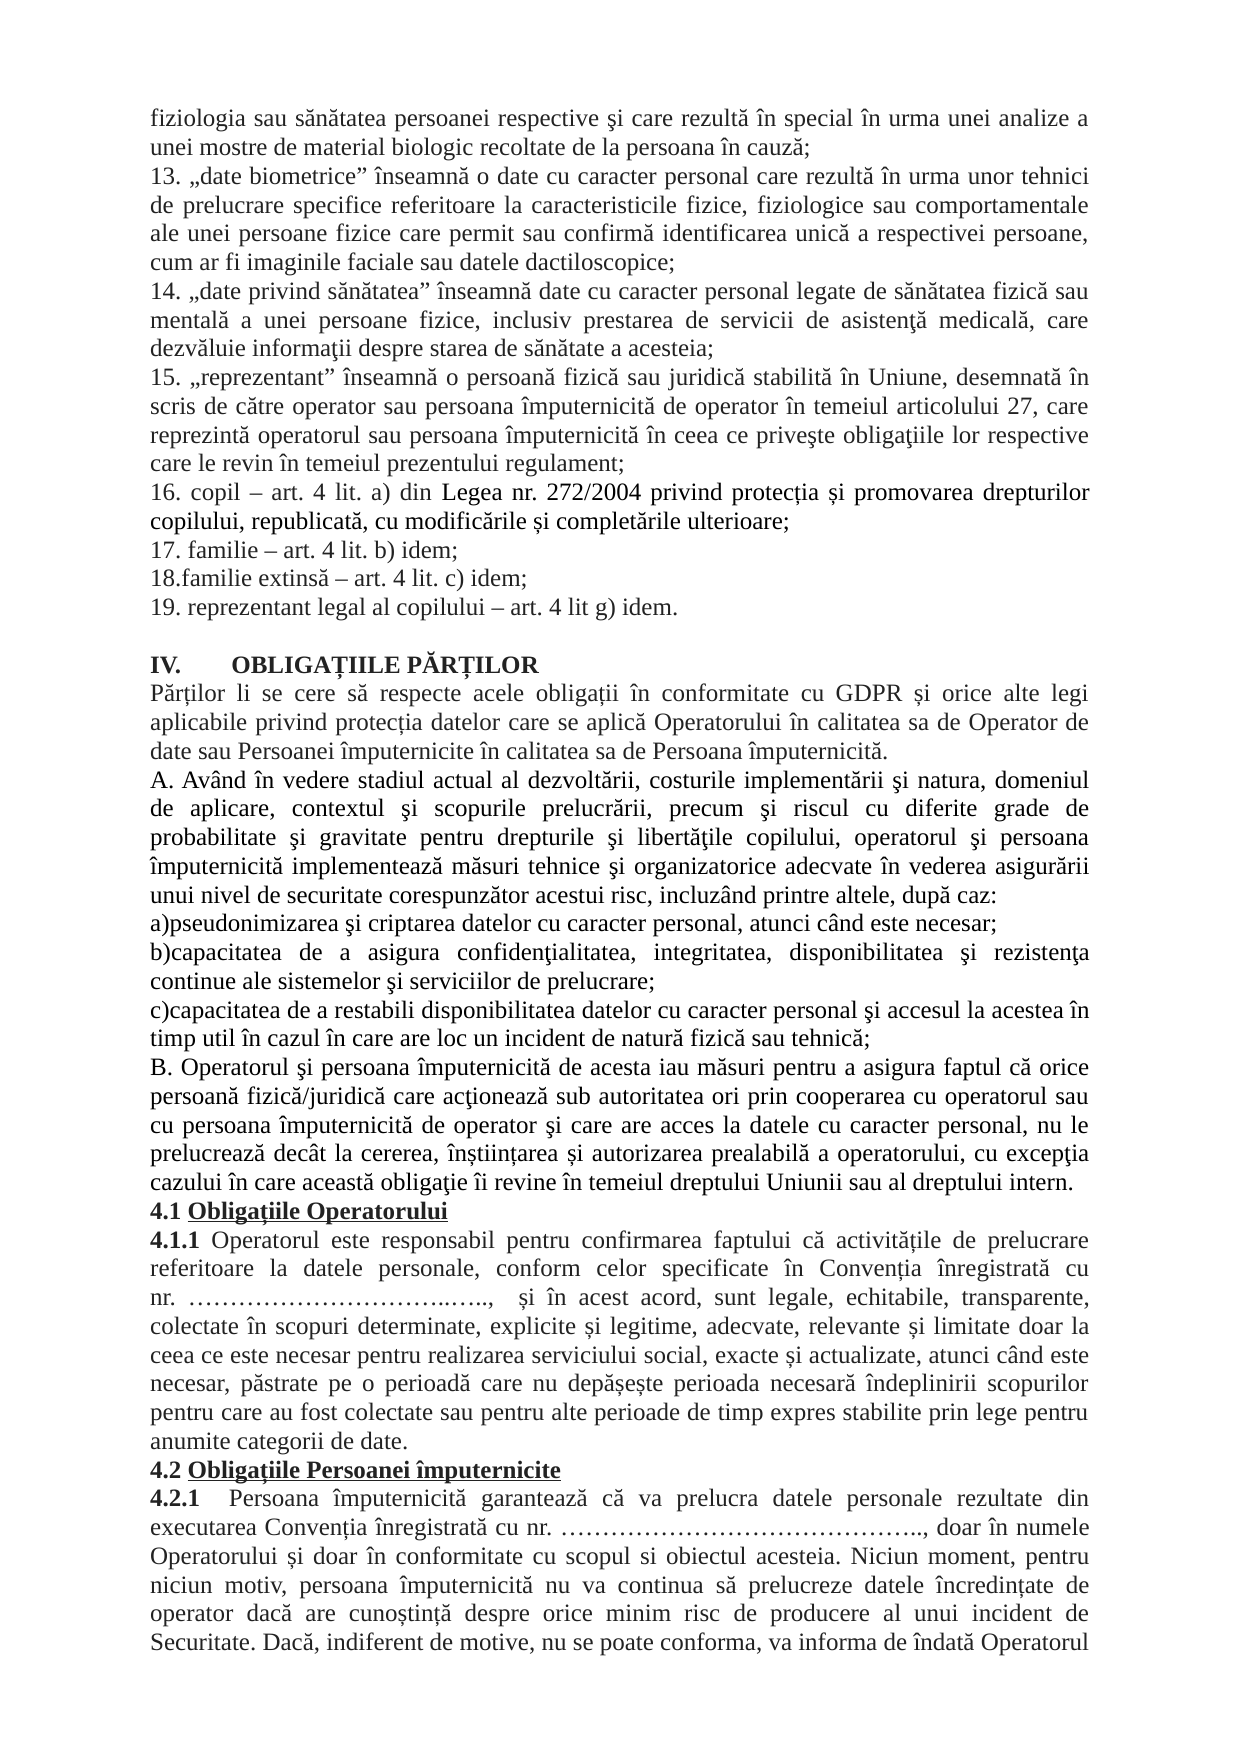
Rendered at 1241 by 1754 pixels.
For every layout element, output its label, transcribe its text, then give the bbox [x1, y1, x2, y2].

text A. Având în vedere stadiul actual al dezvoltării, costurile implementării şi natura, domeniul de aplicare, contextul şi scopurile prelucrării, precum şi riscul cu diferite grade de probabilitate şi gravitate pentru drepturile şi libertăţile copilului, operatorul şi persoana împuternicită implementează măsuri tehnice şi organizatorice adecvate în vederea asigurării unui nivel de securitate corespunzător acestui risc, incluzând printre altele, după caz: [150, 765, 1090, 908]
text fiziologia sau sănătatea persoanei respective şi care rezultă în special în urma unei analize a unei mostre de material biologic recoltate de la persoana în cauză; [150, 103, 1090, 161]
text 19. reprezentant legal al copilului – art. 4 lit g) idem. [150, 592, 1090, 621]
text b)capacitatea de a asigura confidenţialitatea, integritatea, disponibilitatea şi rezistenţa continue ale sistemelor şi serviciilor de prelucrare; [150, 937, 1090, 995]
text a)pseudonimizarea şi criptarea datelor cu caracter personal, atunci când este necesar; [150, 908, 1090, 937]
text B. Operatorul şi persoana împuternicită de acesta iau măsuri pentru a asigura faptul că orice persoană fizică/juridică care acţionează sub autoritatea ori prin cooperarea cu operatorul sau cu persoana împuternicită de operator şi care are acces la datele cu caracter personal, nu le prelucrează decât la cererea, înștiințarea și autorizarea prealabilă a operatorului, cu excepţia cazului în care această obligaţie îi revine în temeiul dreptului Uniunii sau al dreptului intern. [150, 1052, 1090, 1196]
text 4.2.1 Persoana împuternicită garantează că va prelucra datele personale rezultate din executarea Convenția înregistrată cu nr. …………………………………….., doar în numele Operatorului și doar în conformitate cu scopul si obiectul acesteia. Niciun moment, pentru niciun motiv, persoana împuternicită nu va continua să prelucreze datele încredințate de operator dacă are cunoștință despre orice minim risc de producere al unui incident de Securitate. Dacă, indiferent de motive, nu se poate conforma, va informa de îndată Operatorul [150, 1483, 1090, 1656]
text c)capacitatea de a restabili disponibilitatea datelor cu caracter personal şi accesul la acestea în timp util în cazul în care are loc un incident de natură fizică sau tehnică; [150, 995, 1090, 1052]
text 18.familie extinsă – art. 4 lit. c) idem; [150, 563, 1090, 592]
text 4.2 Obligațiile Persoanei împuternicite [150, 1455, 1090, 1483]
text 17. familie – art. 4 lit. b) idem; [150, 535, 1090, 563]
text 16. copil – art. 4 lit. a) din Legea nr. 272/2004 privind protecția și promovarea drepturilor copilului, republicată, cu modificările și completările ulterioare; [150, 477, 1090, 535]
text 15. „reprezentant” înseamnă o persoană fizică sau juridică stabilită în Uniune, desemnată în scris de către operator sau persoana împuternicită de operator în temeiul articolului 27, care reprezintă operatorul sau persoana împuternicită în ceea ce priveşte obligaţiile lor respective care le revin în temeiul prezentului regulament; [150, 362, 1090, 477]
text 13. „date biometrice” înseamnă o date cu caracter personal care rezultă în urma unor tehnici de prelucrare specifice referitoare la caracteristicile fizice, fiziologice sau comportamentale ale unei persoane fizice care permit sau confirmă identificarea unică a respectivei persoane, cum ar fi imaginile faciale sau datele dactiloscopice; [150, 161, 1090, 276]
text 4.1.1 Operatorul este responsabil pentru confirmarea faptului că activitățile de prelucrare referitoare la datele personale, conform celor specificate în Convenția înregistrată cu nr. …………………………..….., și în acest acord, sunt legale, echitabile, transparente, colectate în scopuri determinate, explicite și legitime, adecvate, relevante și limitate doar la ceea ce este necesar pentru realizarea serviciului social, exacte și actualizate, atunci când este necesar, păstrate pe o perioadă care nu depășește perioada necesară îndeplinirii scopurilor pentru care au fost colectate sau pentru alte perioade de timp expres stabilite prin lege pentru anumite categorii de date. [150, 1225, 1090, 1455]
text 14. „date privind sănătatea” înseamnă date cu caracter personal legate de sănătatea fizică sau mentală a unei persoane fizice, inclusiv prestarea de servicii de asistenţă medicală, care dezvăluie informaţii despre starea de sănătate a acesteia; [150, 276, 1090, 362]
text 4.1 Obligațiile Operatorului [150, 1196, 1090, 1225]
text Părților li se cere să respecte acele obligații în conformitate cu GDPR și orice alte legi aplicabile privind protecția datelor care se aplică Operatorului în calitatea sa de Operator de date sau Persoanei împuternicite în calitatea sa de Persoana împuternicită. [150, 678, 1090, 765]
list OBLIGAȚIILE PĂRȚILOR [150, 650, 1090, 678]
